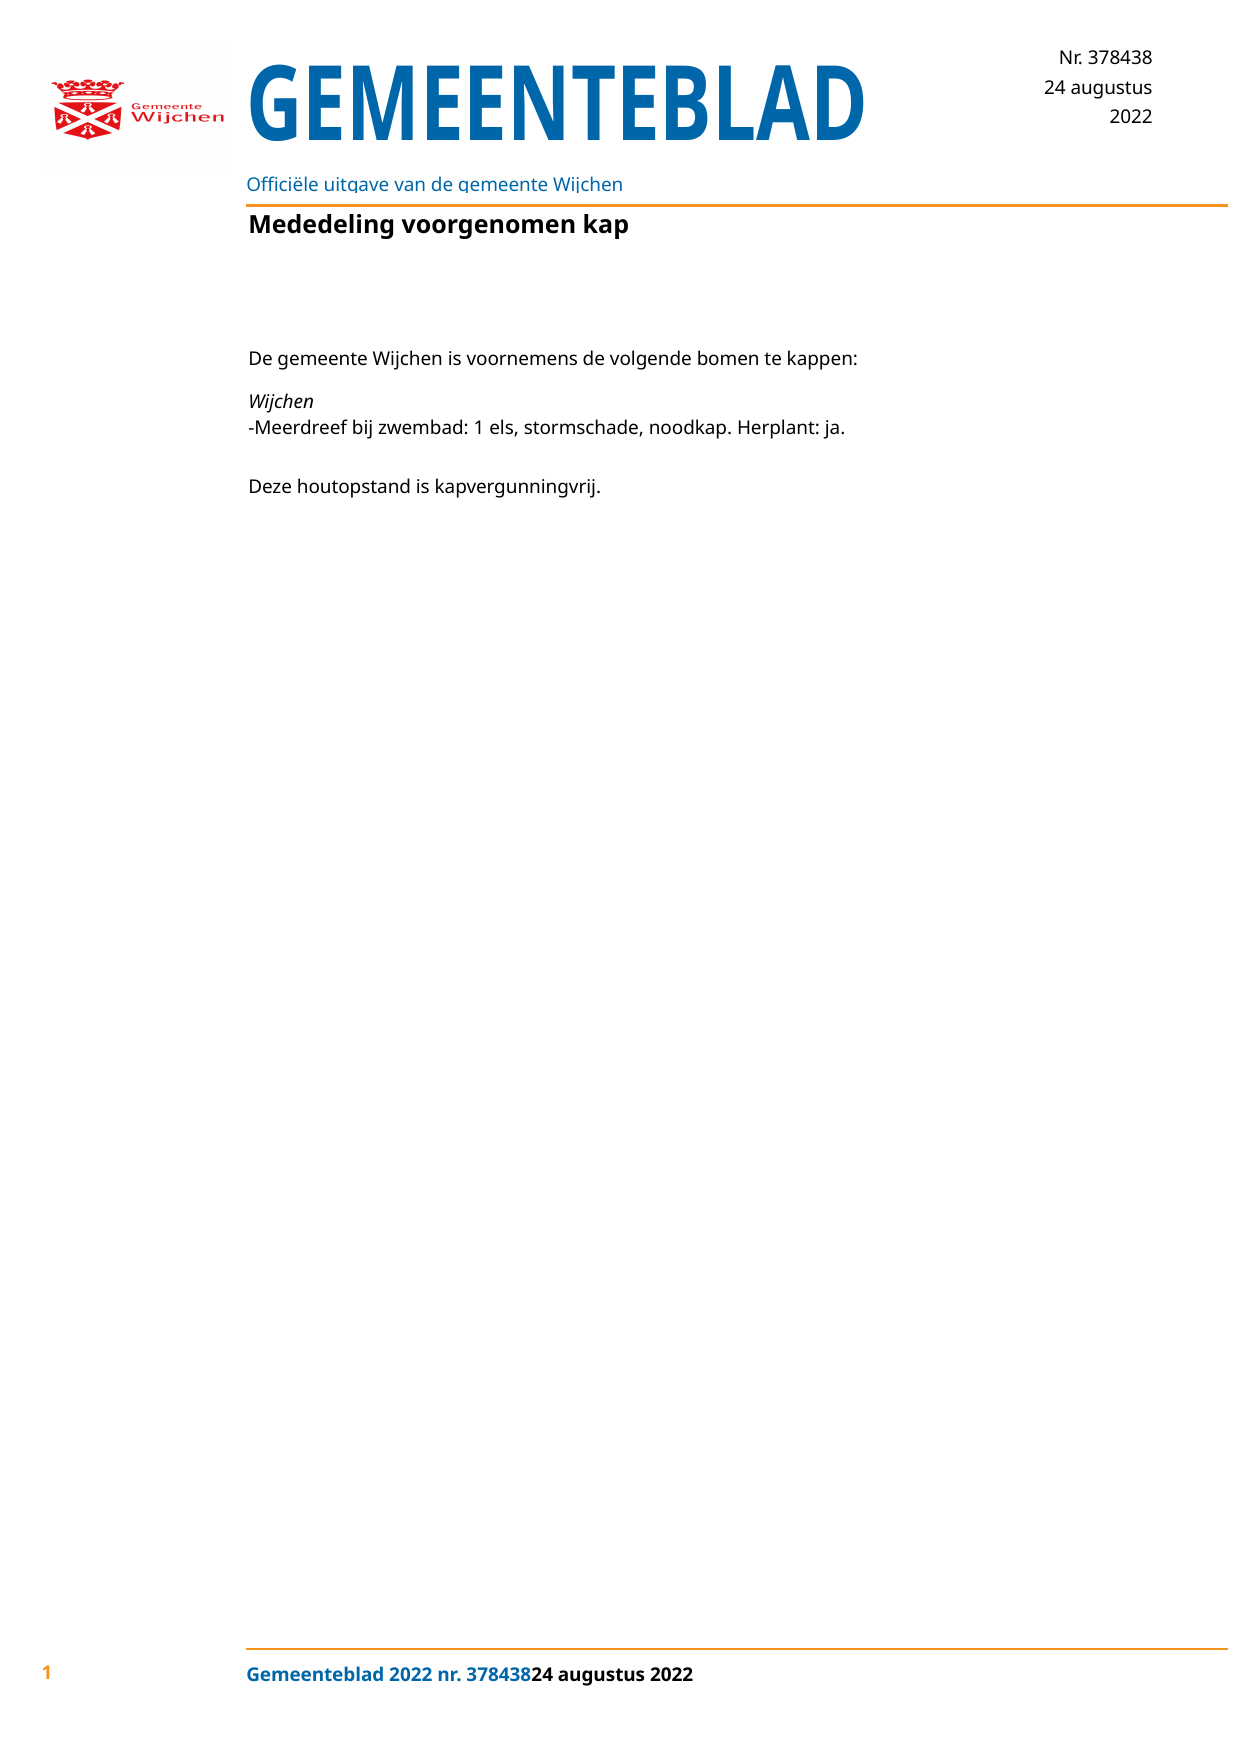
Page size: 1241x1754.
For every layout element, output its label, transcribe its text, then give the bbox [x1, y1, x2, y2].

text De gemeente Wijchen is voornemens de volgende bomen te kappen: [248, 345, 1152, 371]
picture [41, 47, 231, 172]
text -Meerdreef bij zwembad: 1 els, stormschade, noodkap. Herplant: ja. [248, 414, 1152, 440]
text Wijchen [248, 388, 1152, 414]
text Mededeling voorgenomen kap [248, 207, 1152, 241]
text Deze houtopstand is kapvergunningvrij. [248, 473, 1152, 499]
